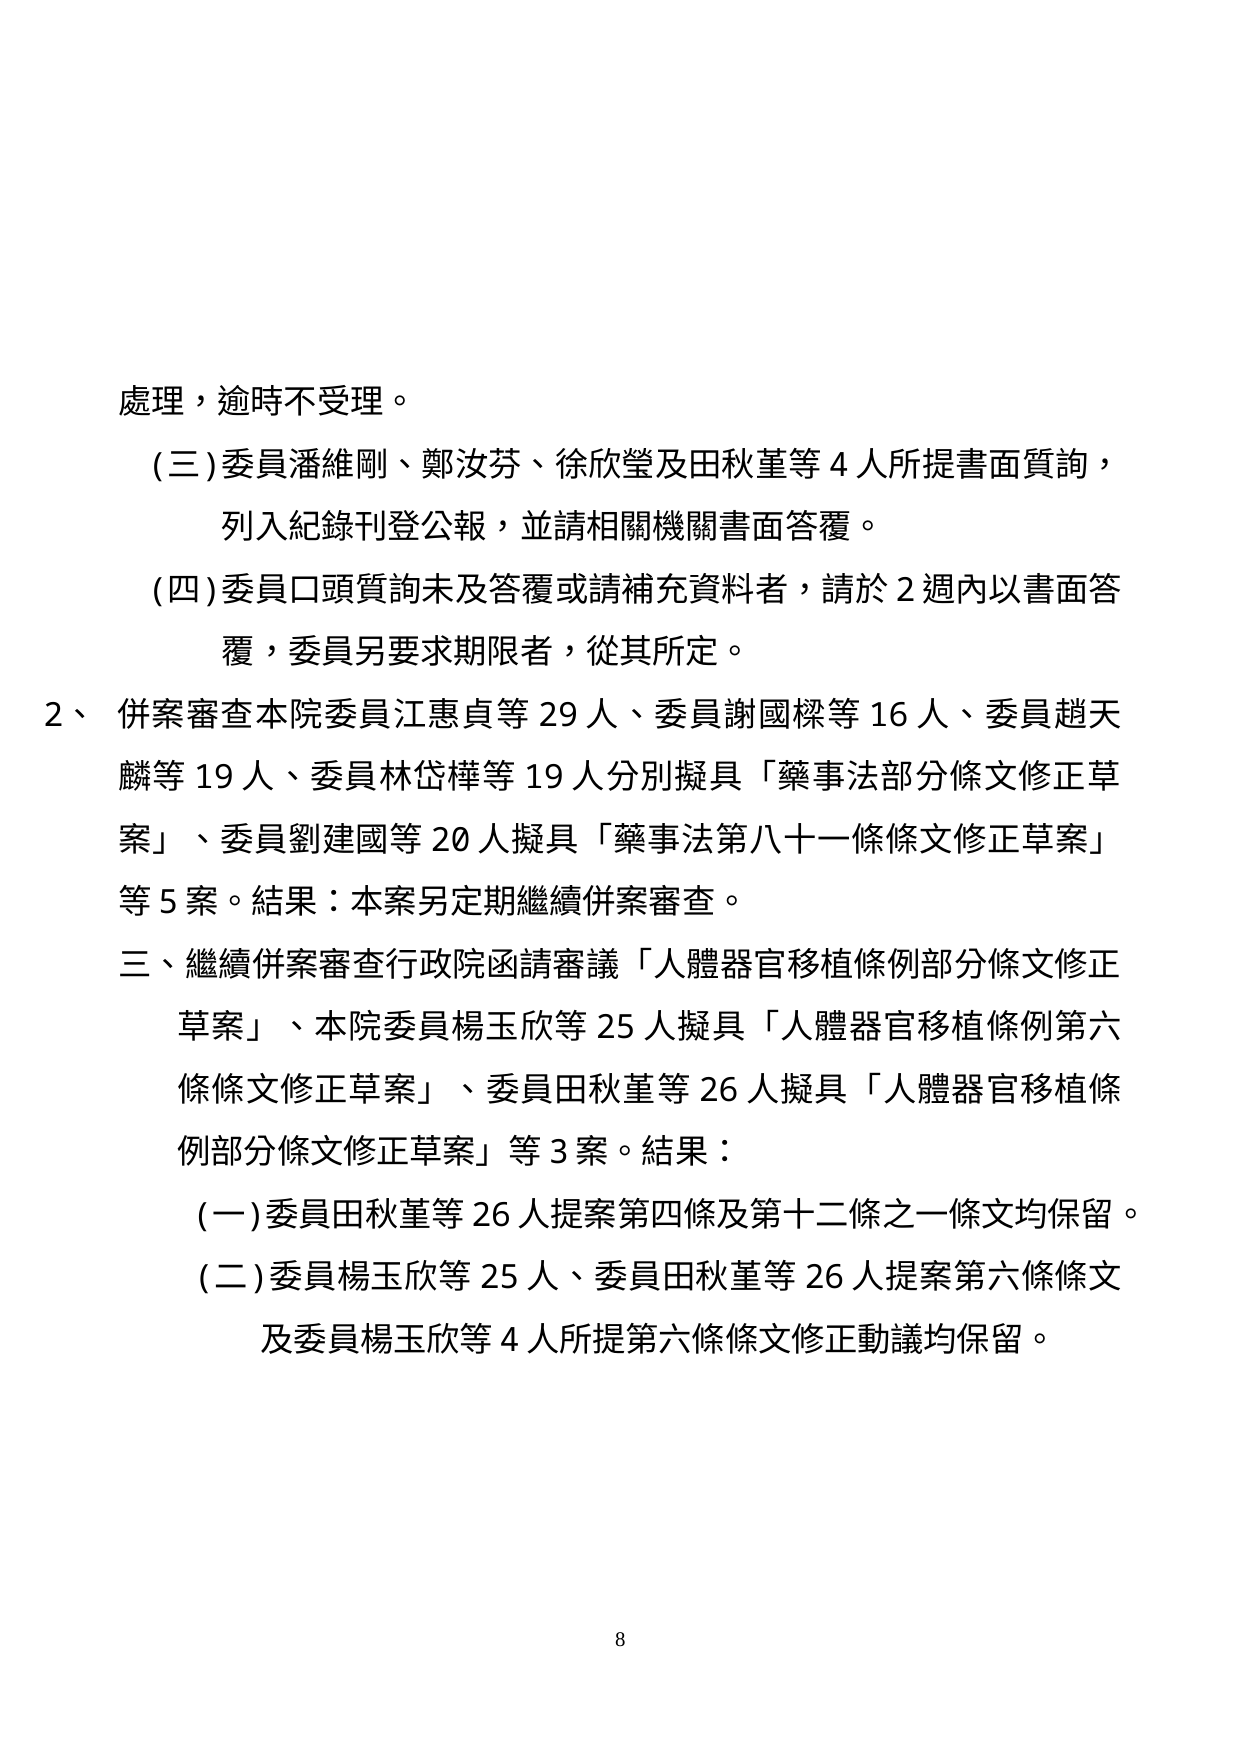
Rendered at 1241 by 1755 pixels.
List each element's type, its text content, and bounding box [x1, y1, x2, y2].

text 三、繼續併案審查行政院函請審議「人體器官移植條例部分條文修正草案」、本院委員楊玉欣等25人擬具「人體器官移植條例第六條條文修正草案」、委員田秋堇等26人擬具「人體器官移植條例部分條文修正草案」等3案。結果： [118, 920, 1122, 1170]
text (一)委員田秋堇等26人提案第四條及第十二條之一條文均保留。 [192, 1170, 1122, 1233]
list 處理，逾時不受理。 [43, 358, 1122, 420]
text (三)委員潘維剛、鄭汝芬、徐欣瑩及田秋堇等4人所提書面質詢，列入紀錄刊登公報，並請相關機關書面答覆。 [147, 420, 1122, 545]
text (二)委員楊玉欣等25人、委員田秋堇等26人提案第六條條文及委員楊玉欣等4人所提第六條條文修正動議均保留。 [194, 1233, 1122, 1358]
text (四)委員口頭質詢未及答覆或請補充資料者，請於2週內以書面答覆，委員另要求期限者，從其所定。 [147, 545, 1122, 670]
list 併案審查本院委員江惠貞等29人、委員謝國樑等16人、委員趙天麟等19人、委員林岱樺等19人分別擬具「藥事法部分條文修正草案」、委員劉建國等20人擬具「藥事法第八十一條條文修正草案」等5案。結果：本案另定期繼續併案審查。 [43, 670, 1122, 920]
